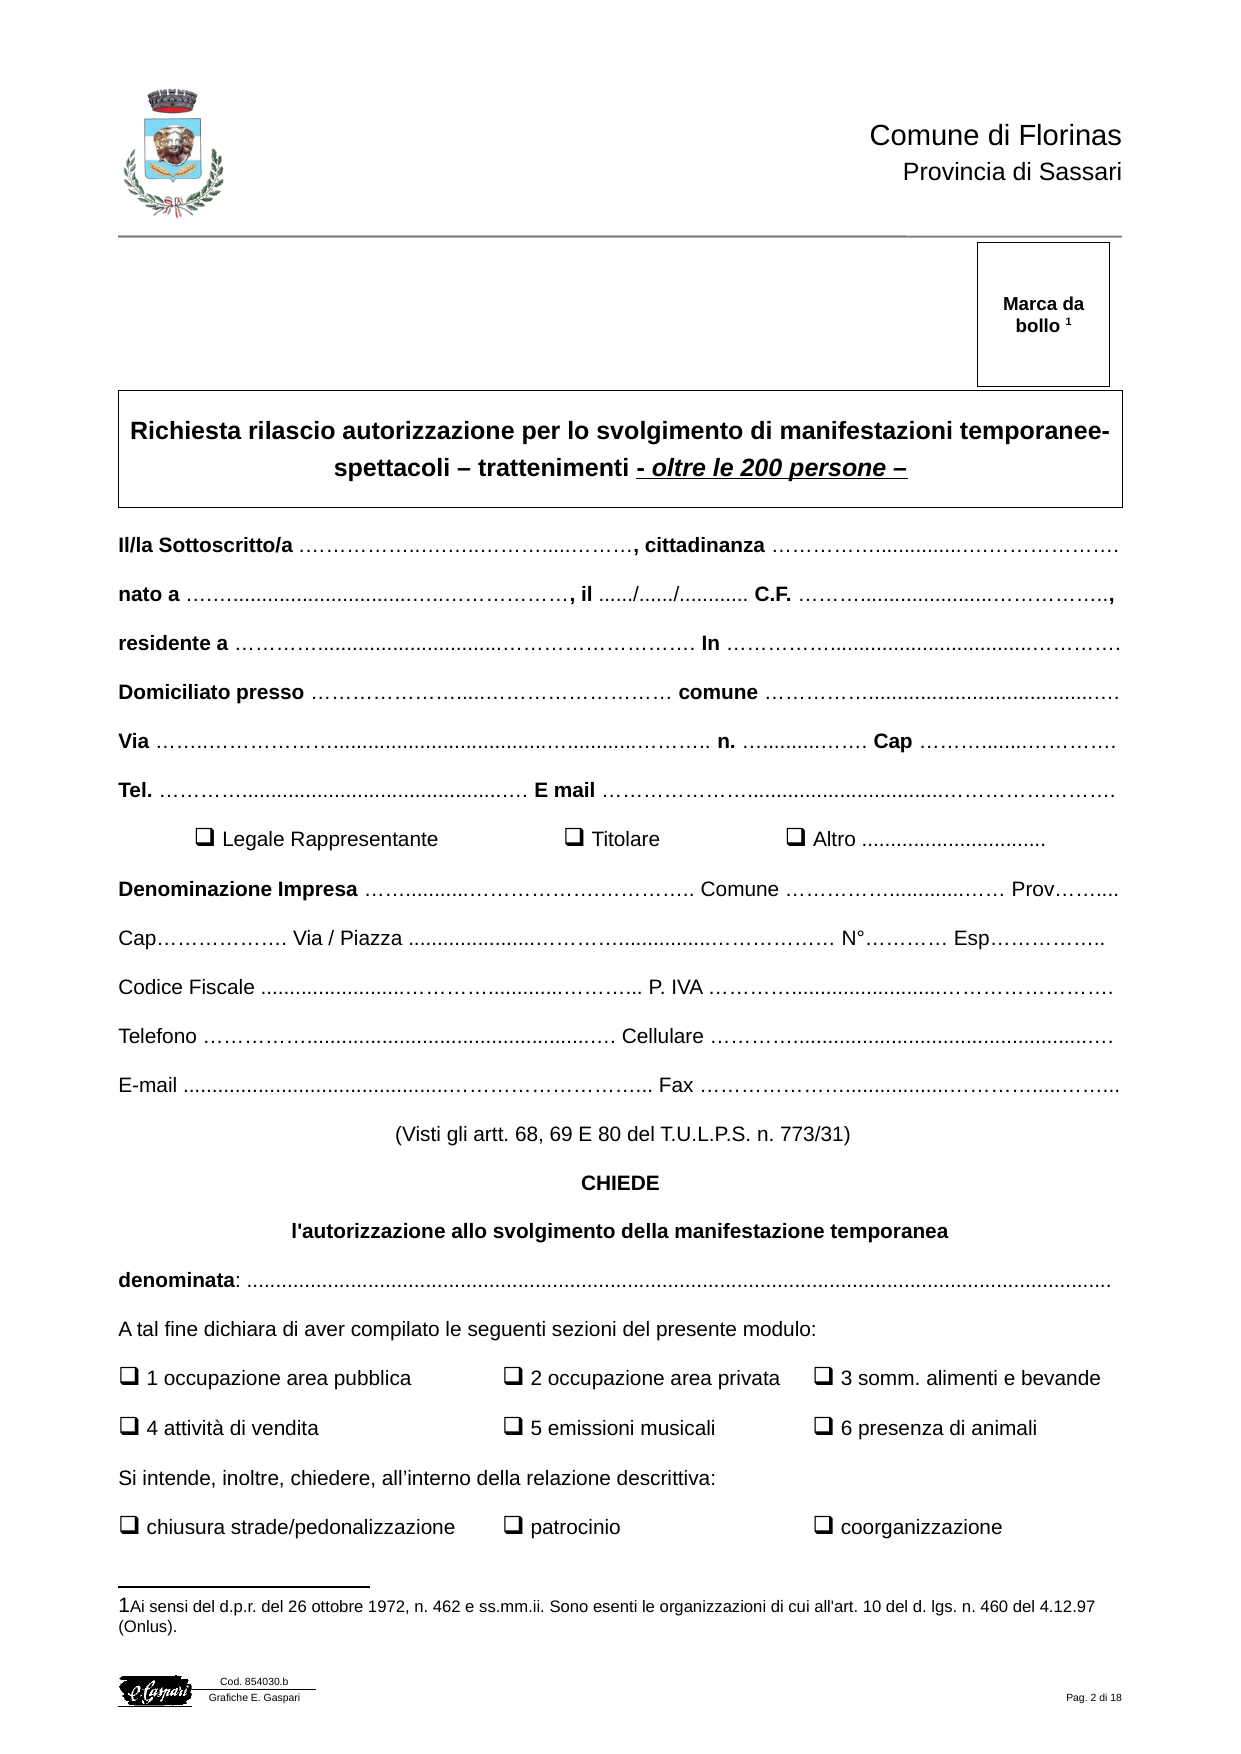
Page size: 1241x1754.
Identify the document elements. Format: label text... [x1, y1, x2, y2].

table_header Marca da bollo [978, 243, 1109, 386]
text (Visti gli artt. 68, 69 E 80 del T.U.L.P.S. n. 773/31) [118, 1121, 1122, 1145]
text CHIEDE [118, 1170, 1122, 1194]
text  Legale Rappresentante  Titolare  Altro ................................ [118, 827, 1122, 852]
text denominata: ...................................................................................................................................................... [118, 1268, 1122, 1292]
text Il/la Sottoscritto/a .……………..….…..……….....………, cittadinanza ……………...............….………………. [118, 533, 1122, 557]
table_header Richiesta rilascio autorizzazione per lo svolgimento di manifestazioni temporanee- spettacoli – trattenimenti - oltre le 200 persone – [119, 391, 1122, 507]
text l'autorizzazione allo svolgimento della manifestazione temporanea [118, 1219, 1122, 1243]
text Domiciliato presso ………………….....……………………… comune …………….......................................…. [118, 680, 1122, 704]
text Denominazione Impresa ……...........……………….………….. Comune …………….............…… Prov…….... [118, 877, 1122, 901]
text Cap………………. Via / Piazza ......................…………................……………… N°………… Esp…………….. [118, 926, 1122, 949]
text Via ……..……………….....................................…............……….. n. …..........……. Cap ………........…………. [118, 729, 1122, 753]
text Comune di Florinas [224, 118, 1122, 152]
text nato a ….…...............................…..………………, il ....../....../............ C.F. ……….......................…………….., [118, 582, 1122, 606]
text  chiusura strade/pedonalizzazione  patrocinio  coorganizzazione [118, 1515, 1122, 1540]
text A tal fine dichiara di aver compilato le seguenti sezioni del presente modulo: [118, 1317, 1122, 1341]
text  4 attività di vendita  5 emissioni musicali  6 presenza di animali [118, 1416, 1122, 1441]
text Si intende, inoltre, chiedere, all’interno della relazione descrittiva: [118, 1466, 1122, 1490]
text residente a …………................................………………………. In ……………...................................…………. [118, 631, 1122, 655]
picture [122, 87, 224, 219]
text  1 occupazione area pubblica  2 occupazione area privata  3 somm. alimenti e bevande [118, 1366, 1122, 1391]
picture [118, 1674, 192, 1706]
text E-mail ..............................................………………………... Fax …………………..................………….....……... [118, 1072, 1122, 1096]
text Provincia di Sassari [224, 157, 1122, 185]
text Tel. ………….............................................…. E mail …………………..................................……………………. [118, 778, 1122, 802]
text Codice Fiscale .........................………….............………... P. IVA …………..........................……………………. [118, 974, 1122, 998]
text Telefono …………….................................................…. Cellulare …………...................................................…. [118, 1023, 1122, 1047]
